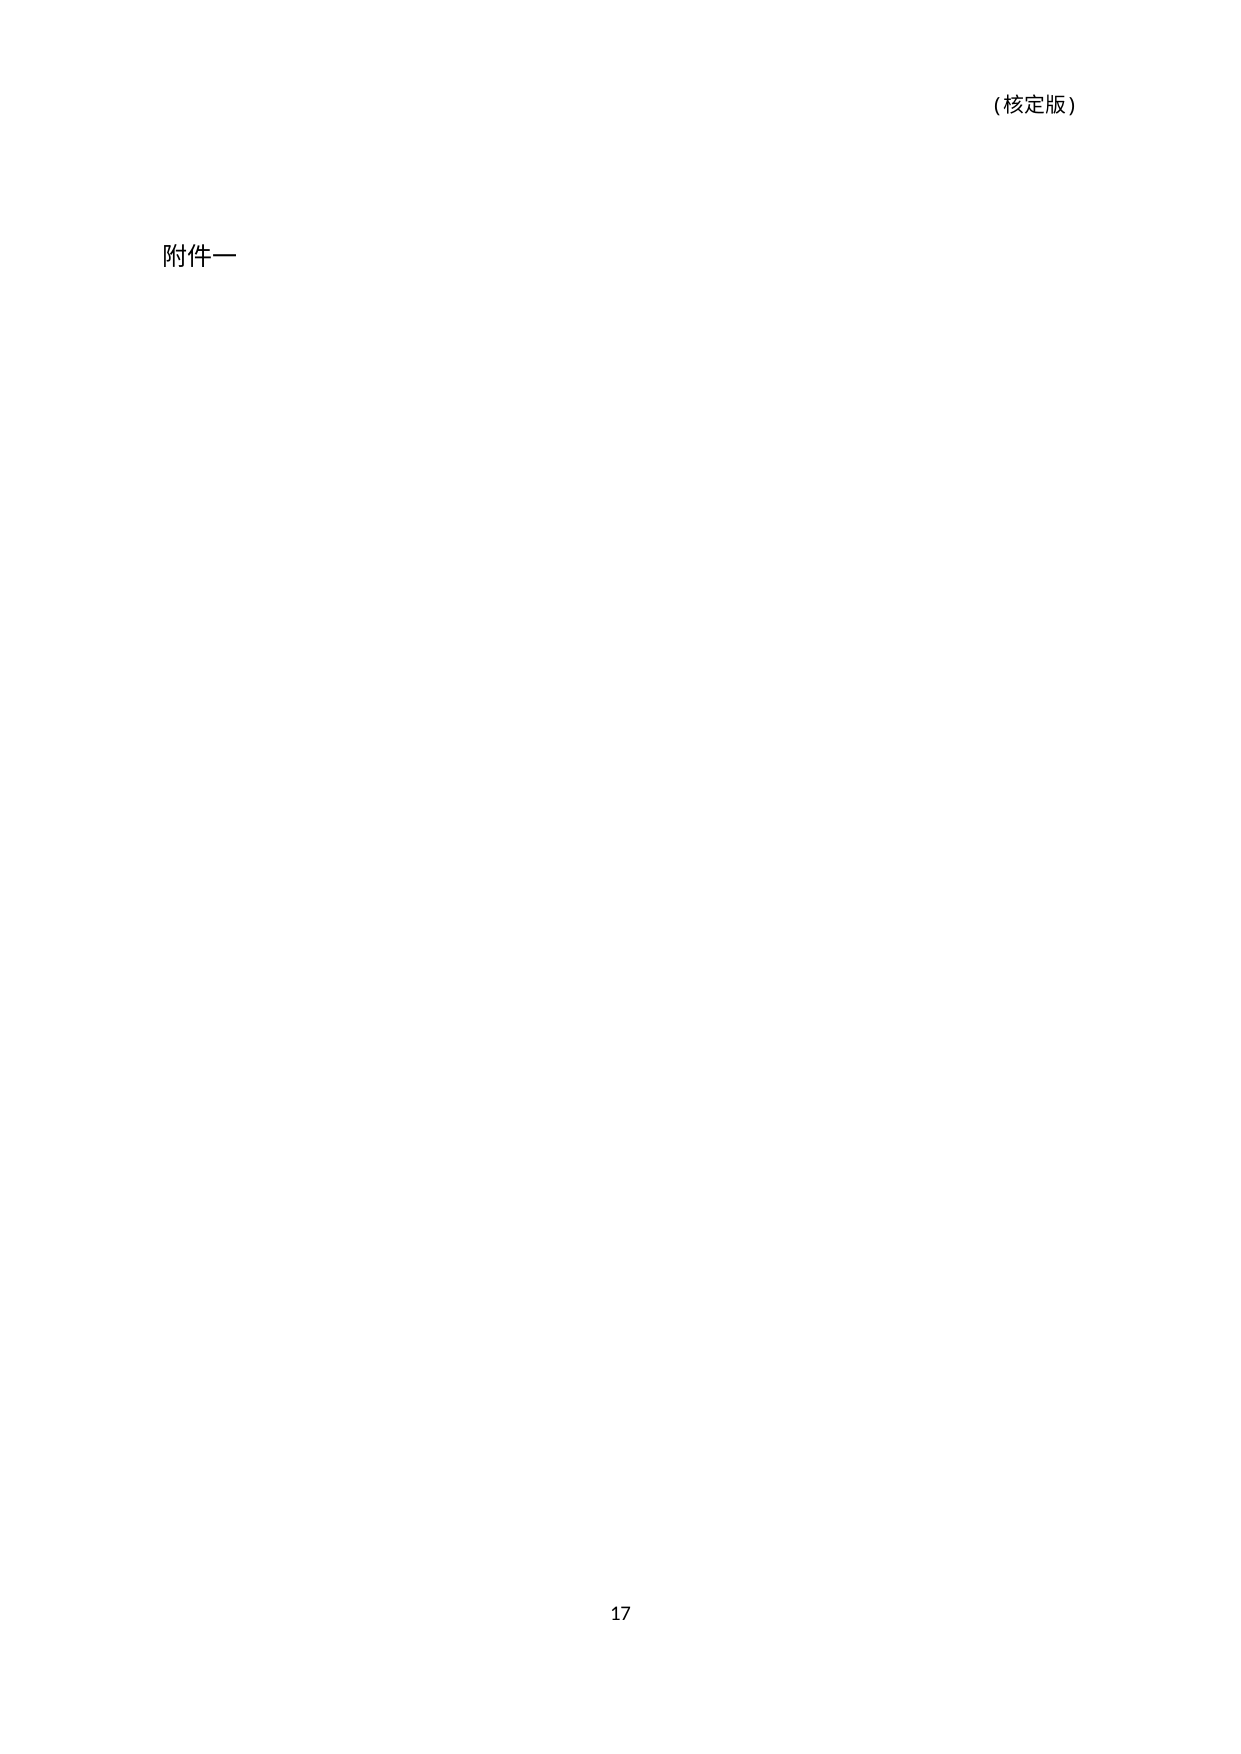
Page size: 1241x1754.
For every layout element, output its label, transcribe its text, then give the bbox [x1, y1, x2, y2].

text 附件一 [162, 212, 1078, 275]
